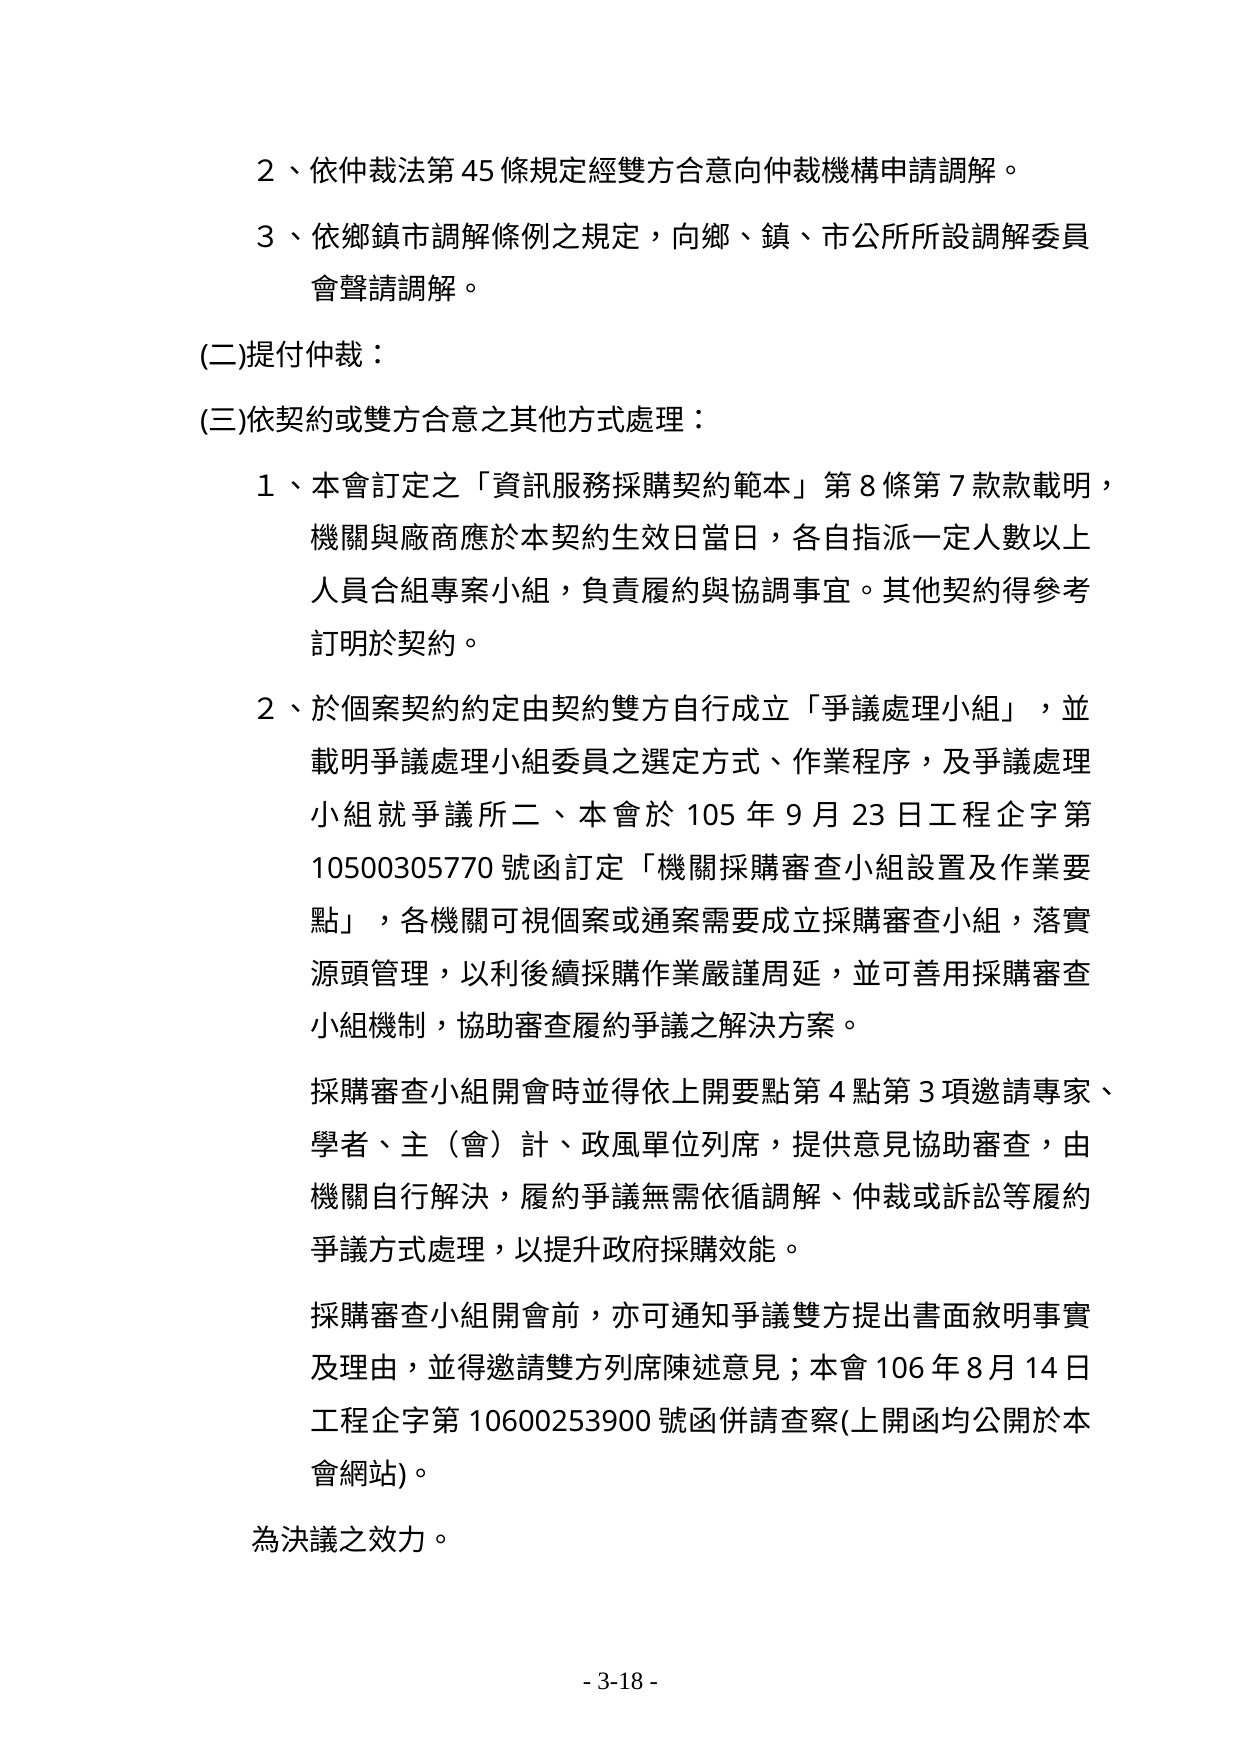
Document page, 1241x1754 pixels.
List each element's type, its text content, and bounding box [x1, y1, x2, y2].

text ３、依鄉鎮市調解條例之規定，向鄉、鎮、市公所所設調解委員會聲請調解。 [251, 213, 1092, 308]
text (二)提付仲裁： [192, 331, 1092, 374]
text ２、於個案契約約定由契約雙方自行成立「爭議處理小組」，並載明爭議處理小組委員之選定方式、作業程序，及爭議處理小組就爭議所二、本會於105年9月23日工程企字第10500305770號函訂定「機關採購審查小組設置及作業要點」，各機關可視個案或通案需要成立採購審查小組，落實源頭管理，以利後續採購作業嚴謹周延，並可善用採購審查小組機制，協助審查履約爭議之解決方案。 [251, 686, 1092, 1045]
text (三)依契約或雙方合意之其他方式處理： [192, 397, 1092, 439]
text 採購審查小組開會前，亦可通知爭議雙方提出書面敘明事實及理由，並得邀請雙方列席陳述意見；本會106年8月14日工程企字第10600253900號函併請查察(上開函均公開於本會網站)。 [310, 1292, 1092, 1493]
text 為決議之效力。 [251, 1516, 1092, 1558]
text ２、依仲裁法第45條規定經雙方合意向仲裁機構申請調解。 [251, 148, 1092, 190]
text 採購審查小組開會時並得依上開要點第4點第3項邀請專家、學者、主（會）計、政風單位列席，提供意見協助審查，由機關自行解決，履約爭議無需依循調解、仲裁或訴訟等履約爭議方式處理，以提升政府採購效能。 [310, 1068, 1092, 1269]
text １、本會訂定之「資訊服務採購契約範本」第8條第7款款載明，機關與廠商應於本契約生效日當日，各自指派一定人數以上人員合組專案小組，負責履約與協調事宜。其他契約得參考訂明於契約。 [251, 462, 1092, 663]
